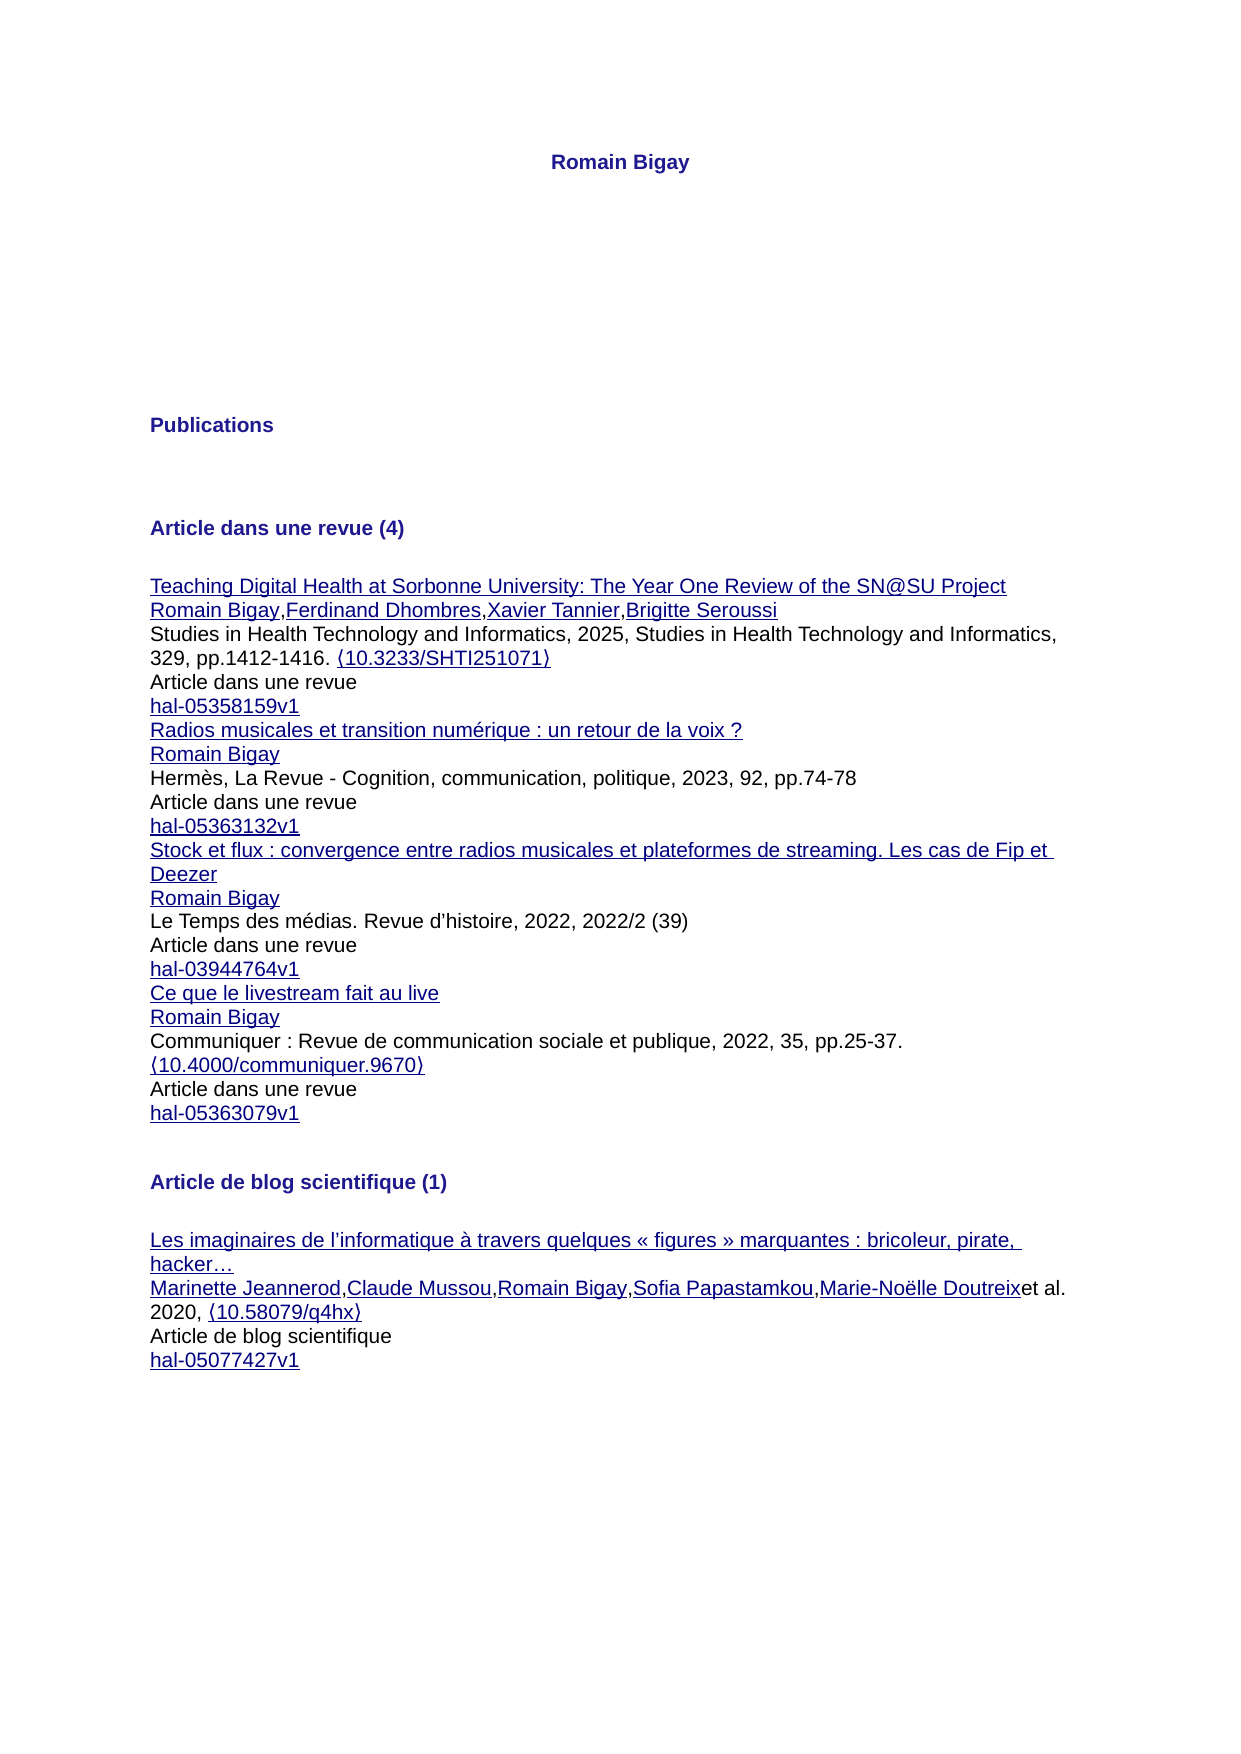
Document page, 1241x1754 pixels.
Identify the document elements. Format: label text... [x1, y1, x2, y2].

table_header Teaching Digital Health at Sorbonne University: The Year One Review of the SN@SU Project Romain Bigay,Ferdinand Dhombres,Xavier Tannier,Brigitte Seroussi Studies in Health Technology and Informatics, 2025, Studies in Health Technology and Informatics, 329, pp.1412-1416. ⟨10.3233/SHTI251071⟩ Article dans une revue hal-05358159v1 [150, 574, 1090, 718]
subtitle Publications [150, 412, 1090, 436]
subtitle Article de blog scientifique (1) [150, 1170, 1090, 1194]
table_cell Stock et flux : convergence entre radios musicales et plateformes de streaming. Les cas de Fip et Deezer Romain Bigay Le Temps des médias. Revue d’histoire, 2022, 2022/2 (39) Article dans une revue hal-03944764v1 [150, 838, 1090, 981]
subtitle Romain Bigay [150, 150, 1090, 174]
table_header Les imaginaires de l’informatique à travers quelques « figures » marquantes : bricoleur, pirate, hacker… Marinette Jeannerod,Claude Mussou,Romain Bigay,Sofia Papastamkou,Marie-Noëlle Doutreixet al. 2020, ⟨10.58079/q4hx⟩ Article de blog scientifique hal-05077427v1 [150, 1228, 1090, 1372]
subtitle Article dans une revue (4) [150, 516, 1090, 539]
table_cell Radios musicales et transition numérique : un retour de la voix ? Romain Bigay Hermès, La Revue - Cognition, communication, politique, 2023, 92, pp.74-78 Article dans une revue hal-05363132v1 [150, 718, 1090, 837]
table_cell Ce que le livestream fait au live Romain Bigay Communiquer : Revue de communication sociale et publique, 2022, 35, pp.25-37. ⟨10.4000/communiquer.9670⟩ Article dans une revue hal-05363079v1 [150, 981, 1090, 1125]
